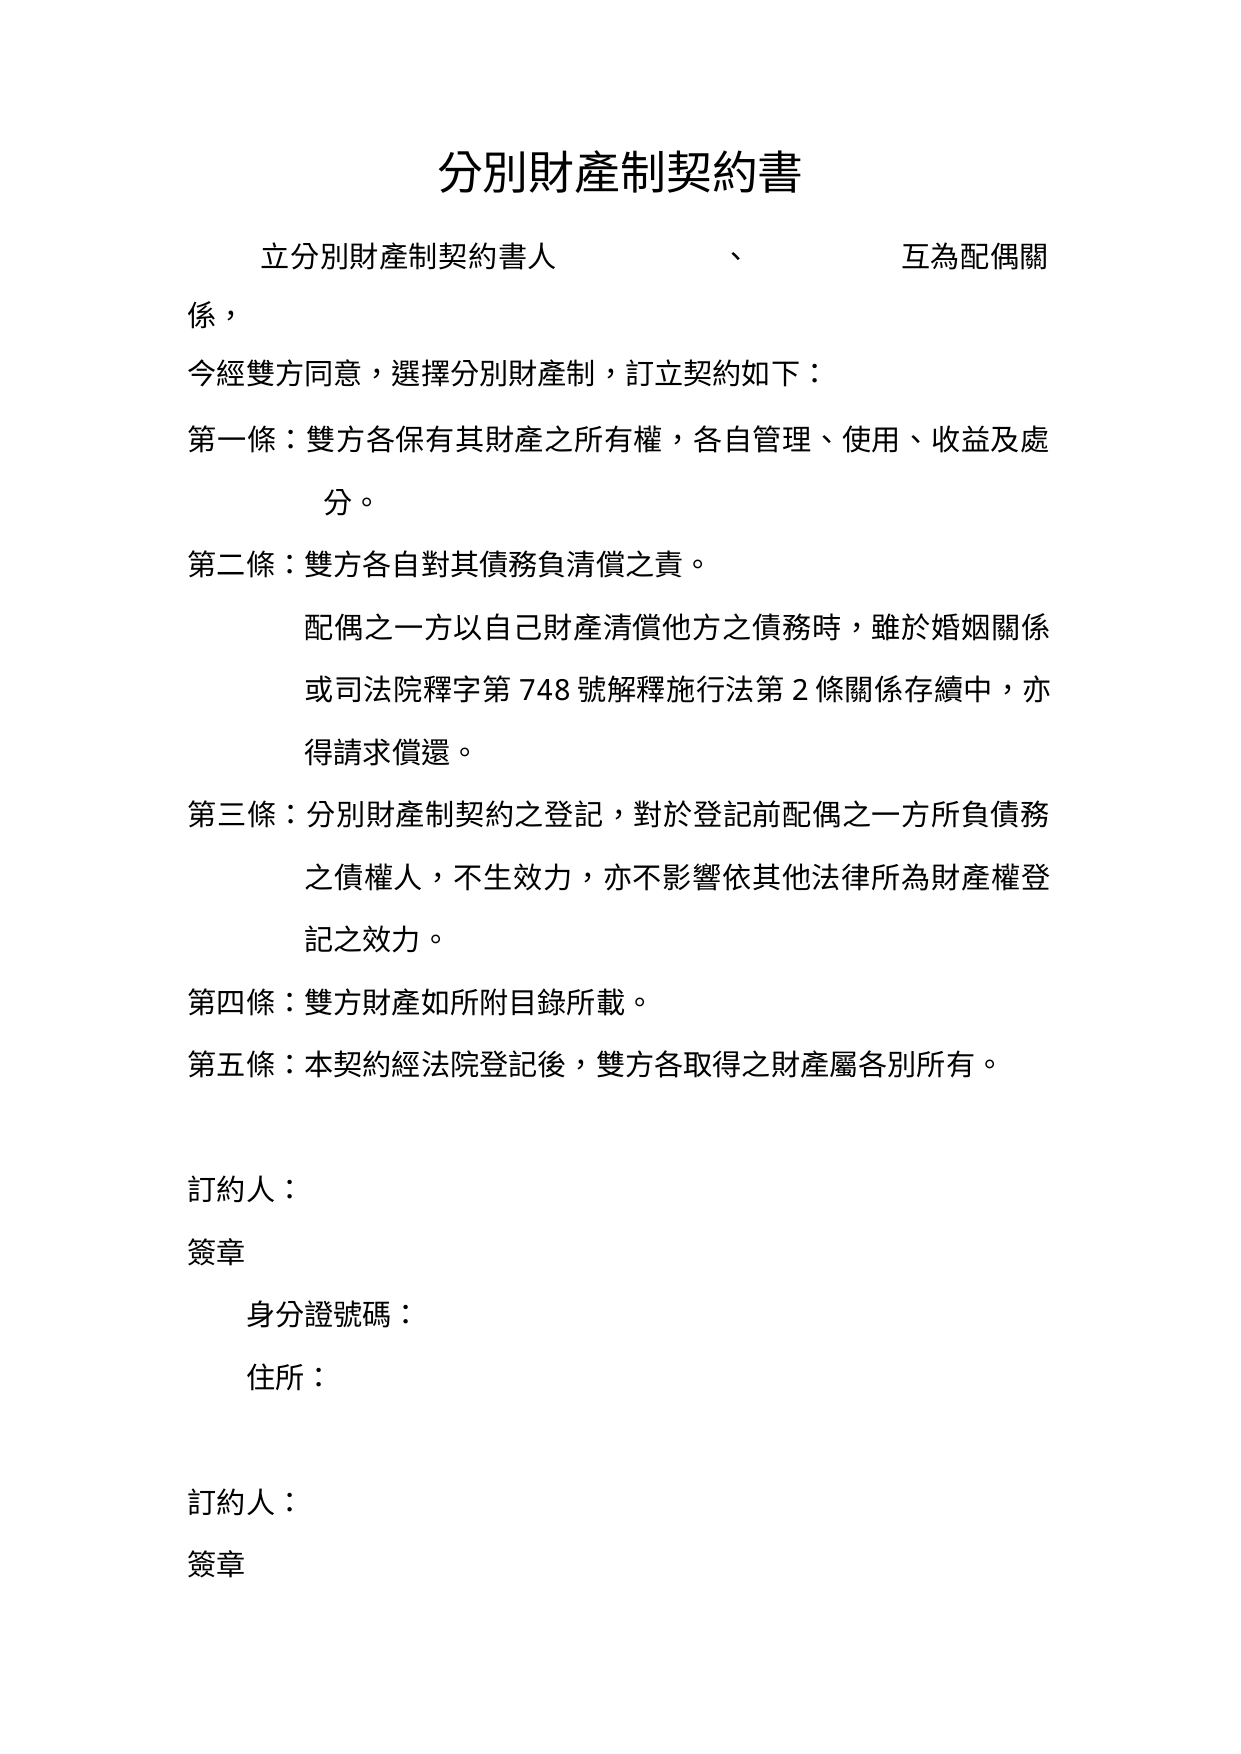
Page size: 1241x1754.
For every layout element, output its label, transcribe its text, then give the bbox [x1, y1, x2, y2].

text 立分別財產制契約書人 、 互為配偶關係， [187, 221, 1053, 338]
text 配偶之一方以自己財產清償他方之債務時，雖於婚姻關係或司法院釋字第748號解釋施行法第2條關係存續中，亦得請求償還。 [304, 584, 1053, 771]
text 訂約人： 簽章 [187, 1459, 1053, 1584]
text 第二條：雙方各自對其債務負清償之責。 [187, 521, 1053, 584]
text 第三條：分別財產制契約之登記，對於登記前配偶之一方所負債務之債權人，不生效力，亦不影響依其他法律所為財產權登記之效力。 [187, 771, 1053, 959]
text 第五條：本契約經法院登記後，雙方各取得之財產屬各別所有。 [187, 1021, 1053, 1084]
text 訂約人： 簽章 [187, 1146, 1053, 1271]
text 身分證號碼： [187, 1271, 1053, 1334]
text 第一條：雙方各保有其財產之所有權，各自管理、使用、收益及處分。 [187, 396, 1053, 521]
text 今經雙方同意，選擇分別財產制，訂立契約如下： [187, 338, 1053, 396]
text 住所： [187, 1334, 1053, 1396]
text 分別財產制契約書 [187, 96, 1053, 221]
text 第四條：雙方財產如所附目錄所載。 [187, 959, 1053, 1021]
